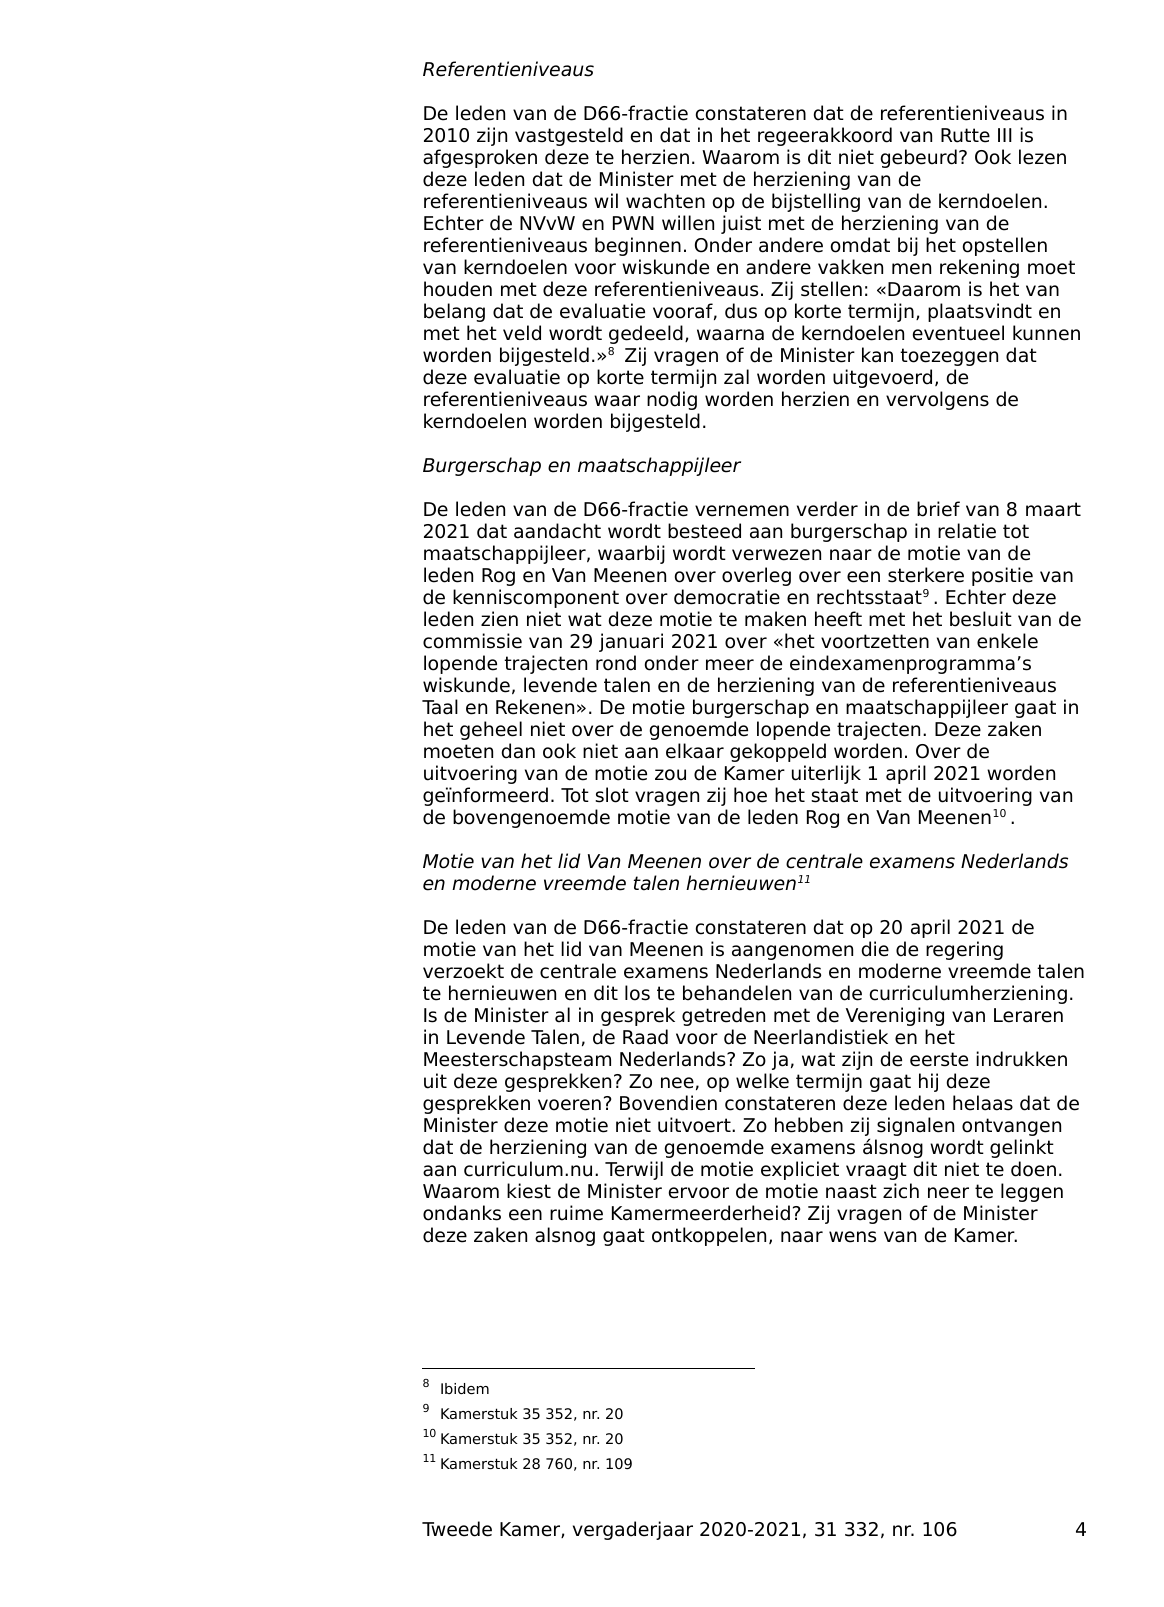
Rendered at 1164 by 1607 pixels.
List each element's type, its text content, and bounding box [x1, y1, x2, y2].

text Kamerstuk 35 352, nr. 20 [422, 1427, 1087, 1449]
text Kamerstuk 35 352, nr. 20 [422, 1402, 1087, 1424]
text De leden van de D66-fractie constateren dat op 20 april 2021 de motie van het lid van Meenen is aangenomen die de regering verzoekt de centrale examens Nederlands en moderne vreemde talen te hernieuwen en dit los te behandelen van de curriculumherziening. Is de Minister al in gesprek getreden met de Vereniging van Leraren in Levende Talen, de Raad voor de Neerlandistiek en het Meesterschapsteam Nederlands? Zo ja, wat zijn de eerste indrukken uit deze gesprekken? Zo nee, op welke termijn gaat hij deze gesprekken voeren? Bovendien constateren deze leden helaas dat de Minister deze motie niet uitvoert. Zo hebben zij signalen ontvangen dat de herziening van de genoemde examens álsnog wordt gelinkt aan curriculum.nu. Terwijl de motie expliciet vraagt dit niet te doen. Waarom kiest de Minister ervoor de motie naast zich neer te leggen ondanks een ruime Kamermeerderheid? Zij vragen of de Minister deze zaken alsnog gaat ontkoppelen, naar wens van de Kamer. [422, 917, 1087, 1247]
subtitle Referentieniveaus [422, 59, 1087, 81]
text De leden van de D66-fractie vernemen verder in de brief van 8 maart 2021 dat aandacht wordt besteed aan burgerschap in relatie tot maatschappijleer, waarbij wordt verwezen naar de motie van de leden Rog en Van Meenen over overleg over een sterkere positie van de kenniscomponent over democratie en rechtsstaat. Echter deze leden zien niet wat deze motie te maken heeft met het besluit van de commissie van 29 januari 2021 over «het voortzetten van enkele lopende trajecten rond onder meer de eindexamenprogramma’s wiskunde, levende talen en de herziening van de referentieniveaus Taal en Rekenen». De motie burgerschap en maatschappijleer gaat in het geheel niet over de genoemde lopende trajecten. Deze zaken moeten dan ook niet aan elkaar gekoppeld worden. Over de uitvoering van de motie zou de Kamer uiterlijk 1 april 2021 worden geïnformeerd. Tot slot vragen zij hoe het staat met de uitvoering van de bovengenoemde motie van de leden Rog en Van Meenen. [422, 499, 1087, 829]
subtitle Burgerschap en maatschappijleer [422, 455, 1087, 477]
subtitle Motie van het lid Van Meenen over de centrale examens Nederlands en moderne vreemde talen hernieuwen [422, 851, 1087, 895]
text Ibidem [422, 1377, 1087, 1399]
text De leden van de D66-fractie constateren dat de referentieniveaus in 2010 zijn vastgesteld en dat in het regeerakkoord van Rutte III is afgesproken deze te herzien. Waarom is dit niet gebeurd? Ook lezen deze leden dat de Minister met de herziening van de referentieniveaus wil wachten op de bijstelling van de kerndoelen. Echter de NVvW en PWN willen juist met de herziening van de referentieniveaus beginnen. Onder andere omdat bij het opstellen van kerndoelen voor wiskunde en andere vakken men rekening moet houden met deze referentieniveaus. Zij stellen: «Daarom is het van belang dat de evaluatie vooraf, dus op korte termijn, plaatsvindt en met het veld wordt gedeeld, waarna de kerndoelen eventueel kunnen worden bijgesteld.» Zij vragen of de Minister kan toezeggen dat deze evaluatie op korte termijn zal worden uitgevoerd, de referentieniveaus waar nodig worden herzien en vervolgens de kerndoelen worden bijgesteld. [422, 103, 1087, 433]
text Kamerstuk 28 760, nr. 109 [422, 1452, 1087, 1474]
